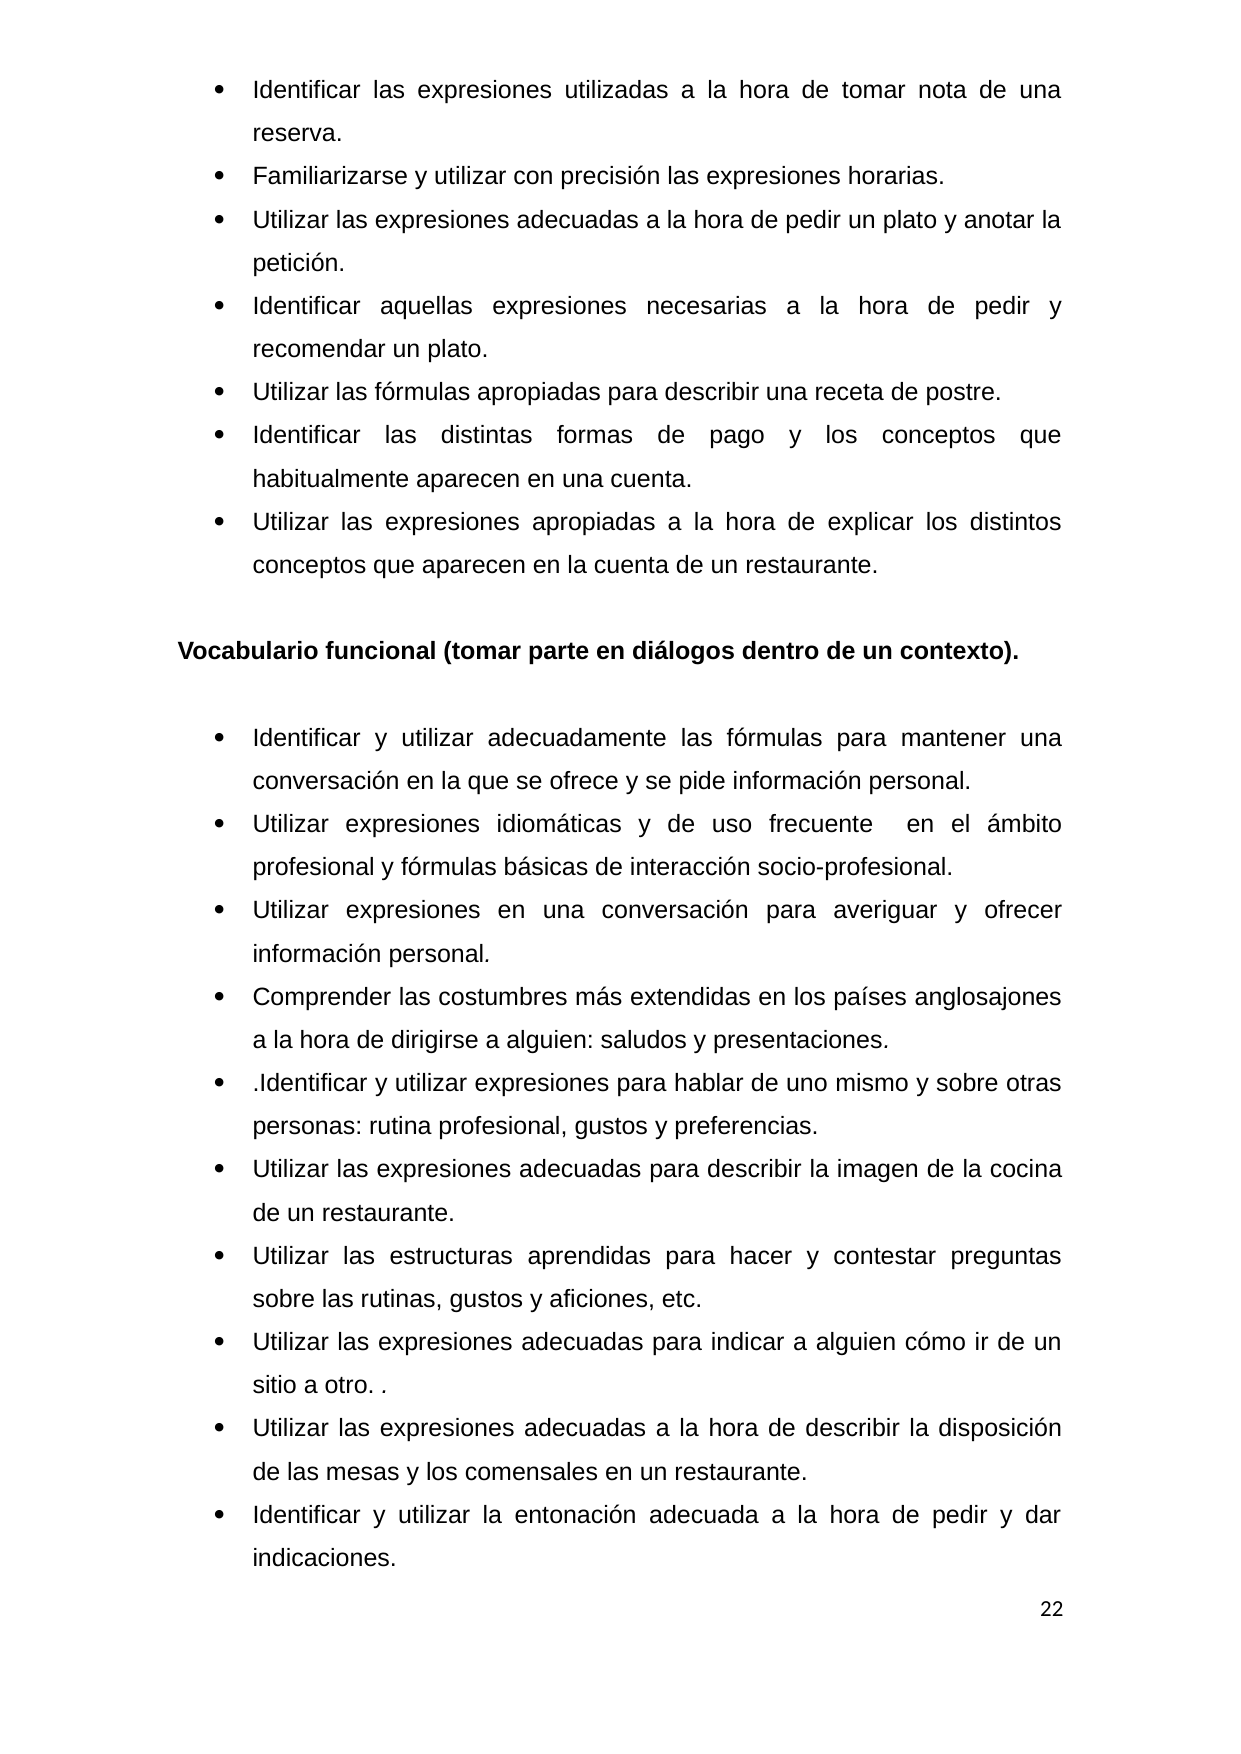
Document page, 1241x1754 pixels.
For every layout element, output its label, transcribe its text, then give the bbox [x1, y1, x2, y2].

text Vocabulario funcional (tomar parte en diálogos dentro de un contexto). [177, 636, 1063, 665]
list Utilizar las fórmulas apropiadas para describir una receta de postre. [215, 377, 1063, 406]
list Identificar las expresiones utilizadas a la hora de tomar nota de una reserva. [215, 75, 1063, 147]
list Utilizar las expresiones adecuadas a la hora de pedir un plato y anotar la petición. [215, 204, 1063, 277]
list Identificar aquellas expresiones necesarias a la hora de pedir y recomendar un plato. [215, 291, 1063, 363]
list .Identificar y utilizar expresiones para hablar de uno mismo y sobre otras personas: rutina profesional, gustos y preferencias. [215, 1068, 1063, 1140]
list Utilizar las estructuras aprendidas para hacer y contestar preguntas sobre las rutinas, gustos y aficiones, etc. [215, 1241, 1063, 1313]
list Utilizar las expresiones adecuadas a la hora de describir la disposición de las mesas y los comensales en un restaurante. [215, 1413, 1063, 1485]
list Utilizar las expresiones adecuadas para describir la imagen de la cocina de un restaurante. [215, 1154, 1063, 1226]
list Identificar las distintas formas de pago y los conceptos que habitualmente aparecen en una cuenta. [215, 421, 1063, 492]
list Utilizar las expresiones adecuadas para indicar a alguien cómo ir de un sitio a otro. . [215, 1327, 1063, 1399]
list Utilizar las expresiones apropiadas a la hora de explicar los distintos conceptos que aparecen en la cuenta de un restaurante. [215, 507, 1063, 579]
list Identificar y utilizar adecuadamente las fórmulas para mantener una conversación en la que se ofrece y se pide información personal. [215, 723, 1063, 794]
list Familiarizarse y utilizar con precisión las expresiones horarias. [215, 161, 1063, 190]
list Utilizar expresiones idiomáticas y de uso frecuente en el ámbito profesional y fórmulas básicas de interacción socio-profesional. [215, 809, 1063, 881]
list Identificar y utilizar la entonación adecuada a la hora de pedir y dar indicaciones. [215, 1500, 1063, 1572]
list Comprender las costumbres más extendidas en los países anglosajones a la hora de dirigirse a alguien: saludos y presentaciones. [215, 982, 1063, 1054]
list Utilizar expresiones en una conversación para averiguar y ofrecer información personal. [215, 895, 1063, 967]
